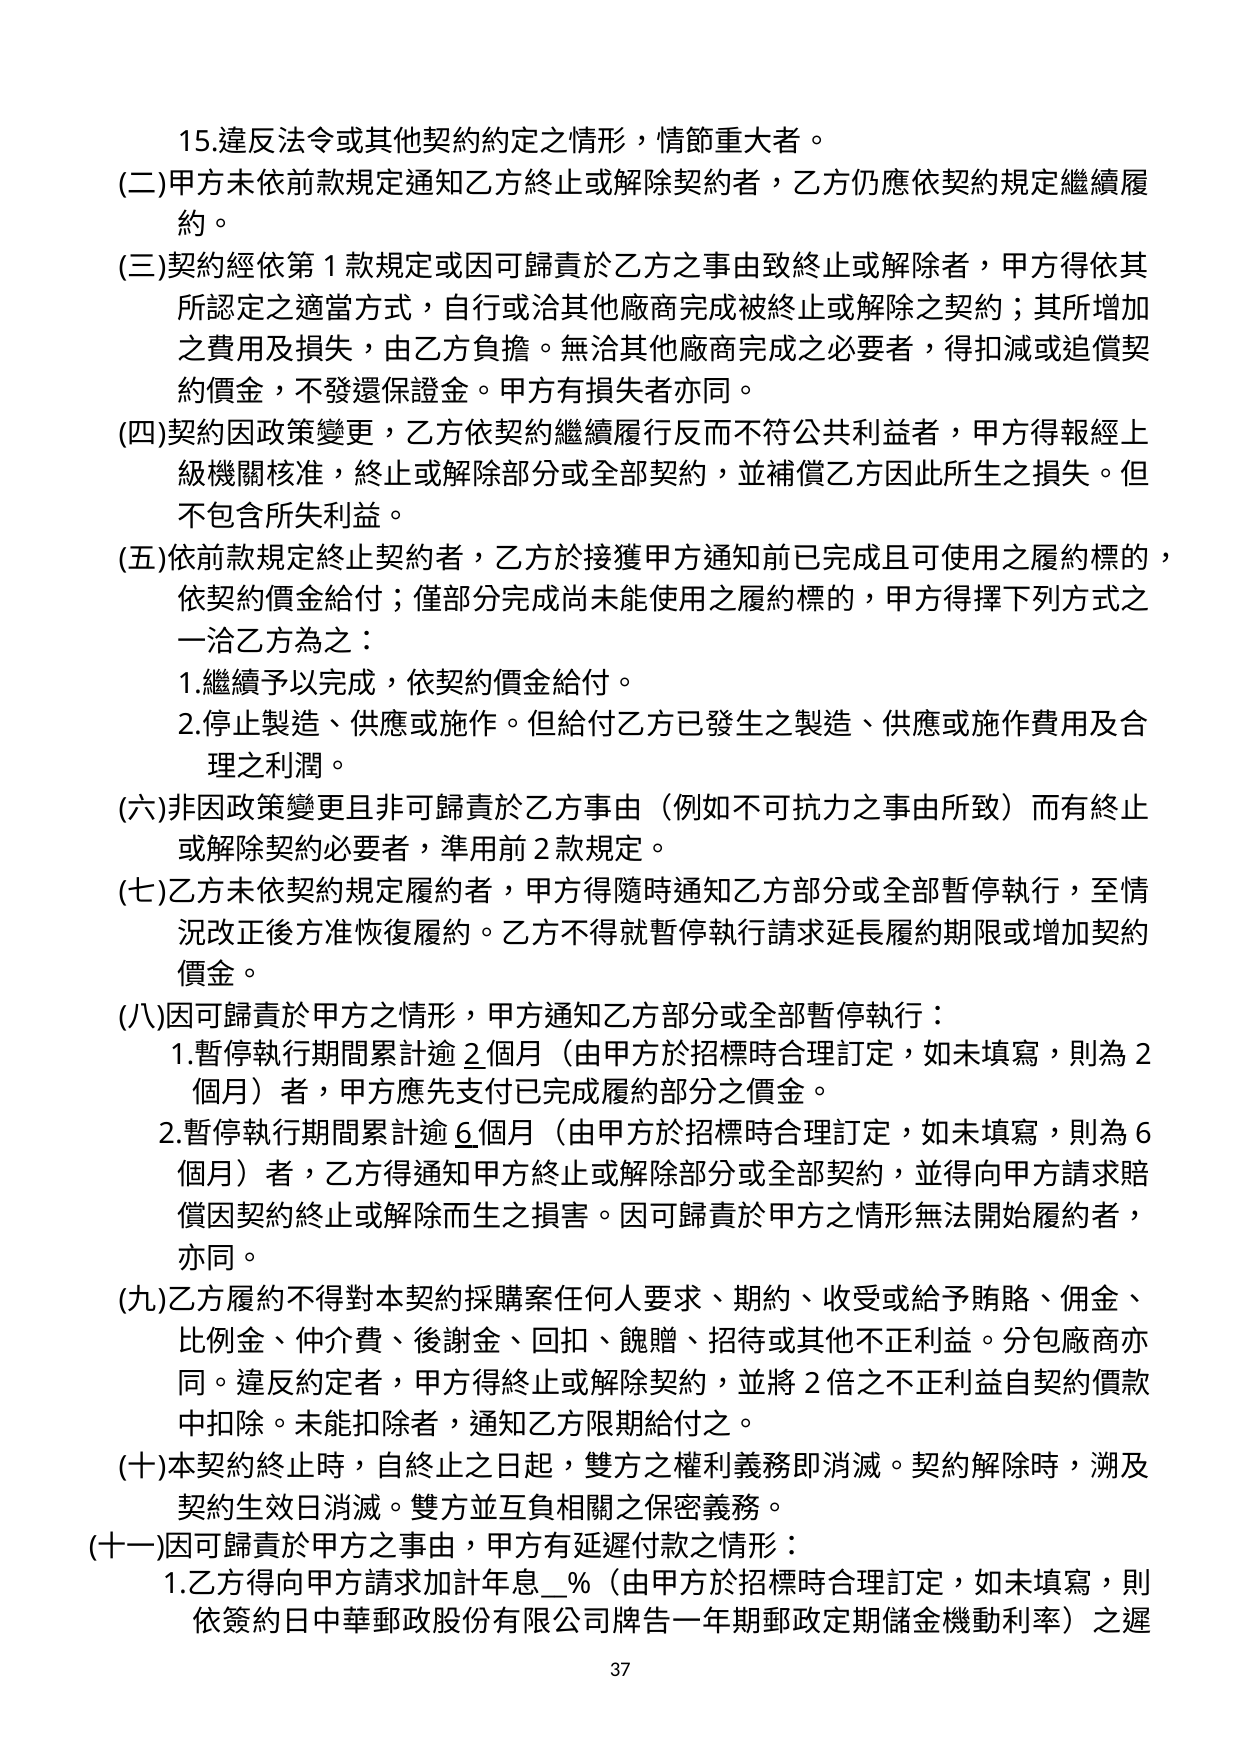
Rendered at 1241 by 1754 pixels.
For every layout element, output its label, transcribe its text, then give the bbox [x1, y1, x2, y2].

text 1.暫停執行期間累計逾2個月（由甲方於招標時合理訂定，如未填寫，則為2個月）者，甲方應先支付已完成履約部分之價金。 [162, 1035, 1152, 1110]
text 1.乙方得向甲方請求加計年息__%（由甲方於招標時合理訂定，如未填寫，則依簽約日中華郵政股份有限公司牌告一年期郵政定期儲金機動利率）之遲 [162, 1564, 1152, 1639]
text (八)因可歸責於甲方之情形，甲方通知乙方部分或全部暫停執行： [118, 993, 1152, 1035]
text 15.違反法令或其他契約約定之情形，情節重大者。 [177, 118, 1152, 160]
text (九)乙方履約不得對本契約採購案任何人要求、期約、收受或給予賄賂、佣金、比例金、仲介費、後謝金、回扣、餽贈、招待或其他不正利益。分包廠商亦同。違反約定者，甲方得終止或解除契約，並將2倍之不正利益自契約價款中扣除。未能扣除者，通知乙方限期給付之。 [118, 1276, 1152, 1443]
text (十一)因可歸責於甲方之事由，甲方有延遲付款之情形： [89, 1526, 1152, 1564]
text (四)契約因政策變更，乙方依契約繼續履行反而不符公共利益者，甲方得報經上級機關核准，終止或解除部分或全部契約，並補償乙方因此所生之損失。但不包含所失利益。 [118, 410, 1152, 535]
text 2.暫停執行期間累計逾6個月（由甲方於招標時合理訂定，如未填寫，則為6個月）者，乙方得通知甲方終止或解除部分或全部契約，並得向甲方請求賠償因契約終止或解除而生之損害。因可歸責於甲方之情形無法開始履約者，亦同。 [118, 1110, 1152, 1276]
text (二)甲方未依前款規定通知乙方終止或解除契約者，乙方仍應依契約規定繼續履約。 [118, 160, 1152, 243]
text 2.停止製造、供應或施作。但給付乙方已發生之製造、供應或施作費用及合理之利潤。 [177, 701, 1152, 785]
text (七)乙方未依契約規定履約者，甲方得隨時通知乙方部分或全部暫停執行，至情況改正後方准恢復履約。乙方不得就暫停執行請求延長履約期限或增加契約價金。 [118, 868, 1152, 993]
text 1.繼續予以完成，依契約價金給付。 [177, 660, 1152, 701]
text (五)依前款規定終止契約者，乙方於接獲甲方通知前已完成且可使用之履約標的，依契約價金給付；僅部分完成尚未能使用之履約標的，甲方得擇下列方式之一洽乙方為之： [118, 535, 1152, 660]
text (十)本契約終止時，自終止之日起，雙方之權利義務即消滅。契約解除時，溯及契約生效日消滅。雙方並互負相關之保密義務。 [118, 1443, 1152, 1526]
text (六)非因政策變更且非可歸責於乙方事由（例如不可抗力之事由所致）而有終止或解除契約必要者，準用前2款規定。 [118, 785, 1152, 868]
text (三)契約經依第1款規定或因可歸責於乙方之事由致終止或解除者，甲方得依其所認定之適當方式，自行或洽其他廠商完成被終止或解除之契約；其所增加之費用及損失，由乙方負擔。無洽其他廠商完成之必要者，得扣減或追償契約價金，不發還保證金。甲方有損失者亦同。 [118, 243, 1152, 410]
